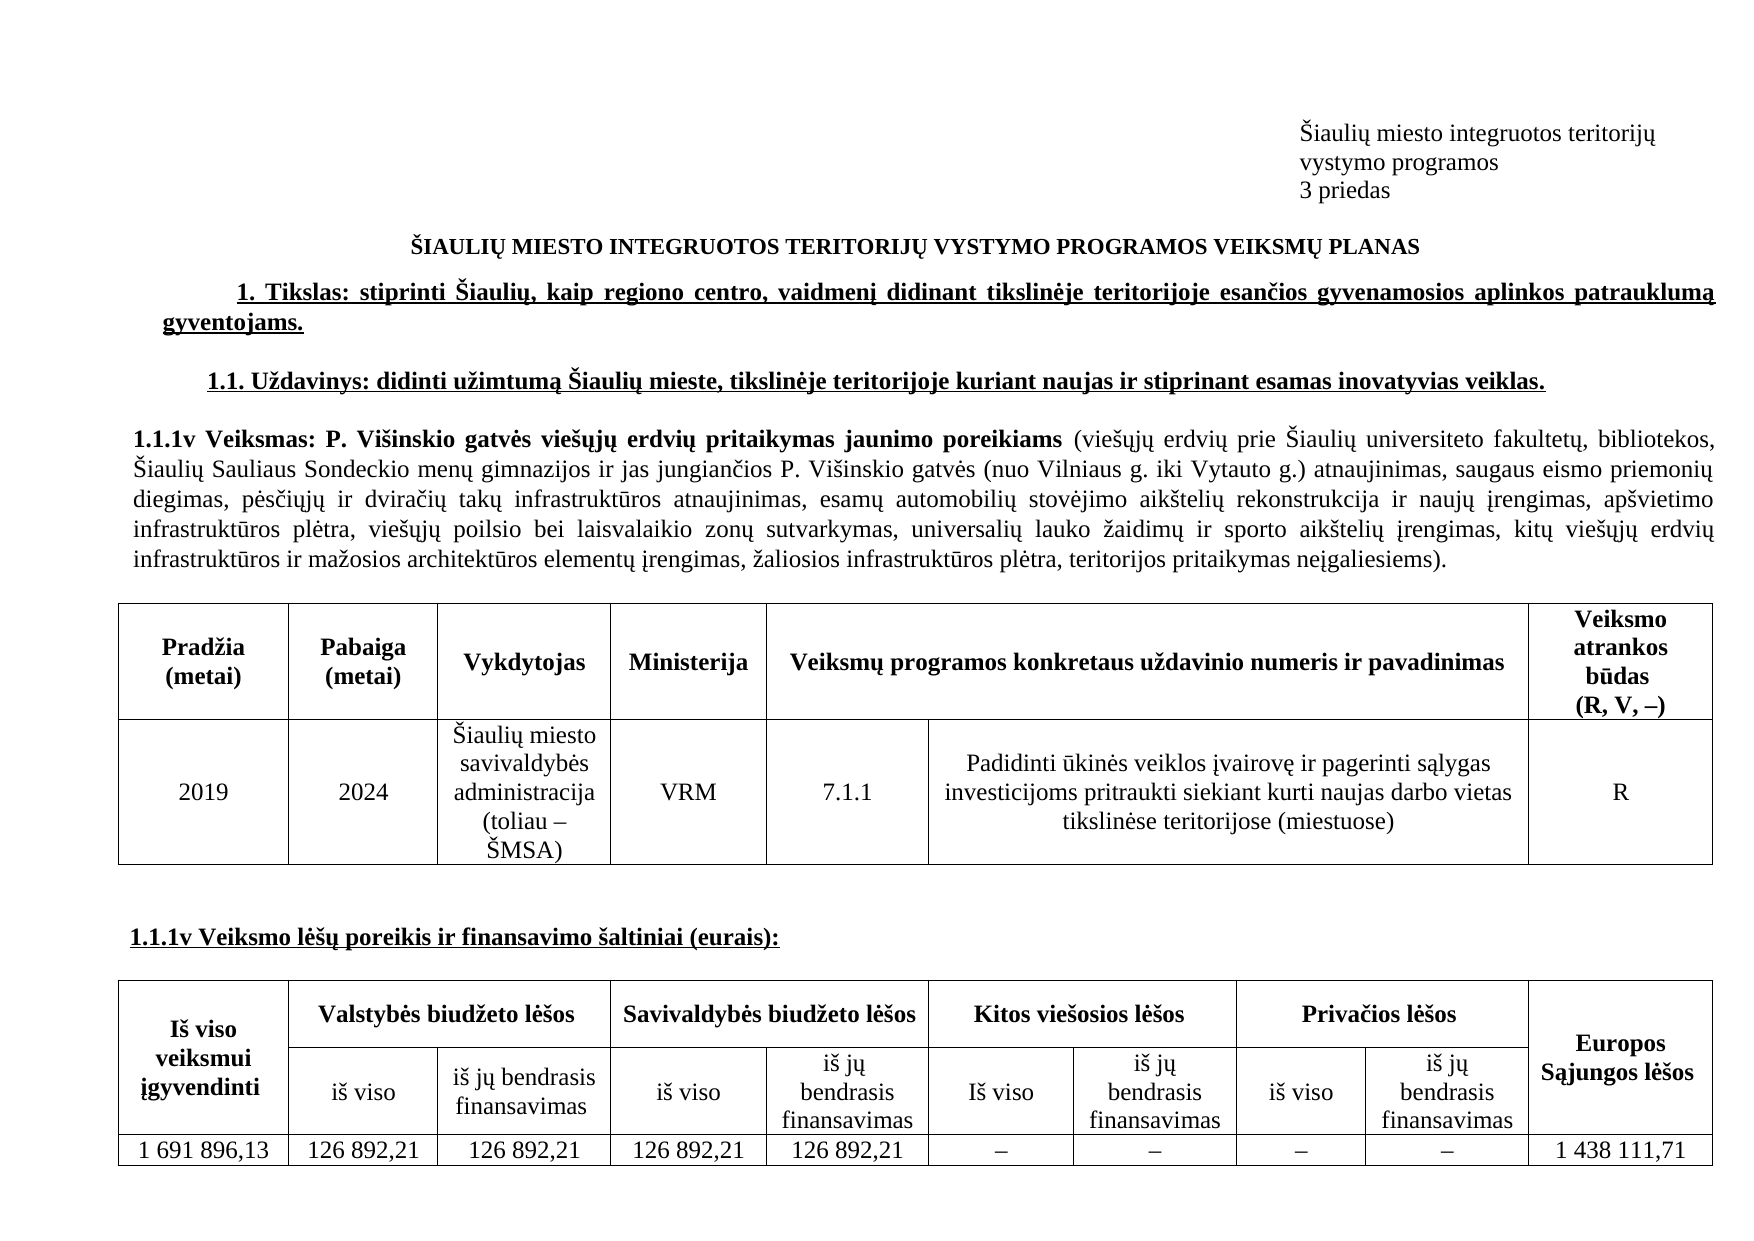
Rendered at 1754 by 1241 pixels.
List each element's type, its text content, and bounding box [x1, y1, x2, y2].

table_cell Iš viso veiksmui įgyvendinti [119, 981, 288, 1134]
text 1.1. Uždavinys: didinti užimtumą Šiaulių mieste, tikslinėje teritorijoje kuriant naujas ir stiprinant esamas inovatyvias veiklas. [118, 366, 1754, 394]
table_cell 2019 [119, 720, 288, 863]
table_cell VRM [611, 720, 766, 863]
table_header Veiksmo atrankos būdas (R, V, –) [1529, 604, 1712, 719]
text 1.1.1v Veiksmas: P. Višinskio gatvės viešųjų erdvių pritaikymas jaunimo poreikiams (viešųjų erdvių prie Šiaulių universiteto fakultetų, bibliotekos, Šiaulių Sauliaus Sondeckio menų gimnazijos ir jas jungiančios P. Višinskio gatvės (nuo Vilniaus g. iki Vytauto g.) atnaujinimas, saugaus eismo priemonių diegimas, pėsčiųjų ir dviračių takų infrastruktūros atnaujinimas, esamų automobilių stovėjimo aikštelių rekonstrukcija ir naujų įrengimas, apšvietimo infrastruktūros plėtra, viešųjų poilsio bei laisvalaikio zonų sutvarkymas, universalių lauko žaidimų ir sporto aikštelių įrengimas, kitų viešųjų erdvių infrastruktūros ir mažosios architektūros elementų įrengimas, žaliosios infrastruktūros plėtra, teritorijos pritaikymas neįgaliesiems). [133, 424, 1716, 573]
table_cell – [1237, 1135, 1365, 1165]
text Šiaulių miesto integruotos teritorijų [1299, 118, 1713, 147]
table_cell iš viso [611, 1048, 766, 1134]
text vystymo programos [1299, 147, 1713, 176]
table_cell 7.1.1 [767, 720, 928, 863]
table_cell 126 892,21 [438, 1135, 610, 1165]
table_header Pradžia (metai) [119, 604, 288, 719]
table_header Ministerija [611, 604, 766, 719]
table_cell iš jų bendrasis finansavimas [1366, 1048, 1528, 1134]
table_cell Europos Sąjungos lėšos [1529, 981, 1712, 1134]
table_cell – [1074, 1135, 1236, 1165]
table_header Pabaiga (metai) [289, 604, 437, 719]
table_cell iš jų bendrasis finansavimas [438, 1048, 610, 1134]
table_cell iš viso [289, 1048, 437, 1134]
text 1. Tikslas: stiprinti Šiaulių, kaip regiono centro, vaidmenį didinant tikslinėje teritorijoje esančios gyvenamosios aplinkos patrauklumą gyventojams. [162, 277, 1716, 336]
table_cell Iš viso [929, 1048, 1073, 1134]
table_cell Savivaldybės biudžeto lėšos [611, 981, 928, 1047]
table_header Vykdytojas [438, 604, 610, 719]
table_cell Padidinti ūkinės veiklos įvairovę ir pagerinti sąlygas investicijoms pritraukti siekiant kurti naujas darbo vietas tikslinėse teritorijose (miestuose) [929, 720, 1528, 863]
table_cell 126 892,21 [611, 1135, 766, 1165]
table_cell R [1529, 720, 1712, 863]
table_cell 2024 [289, 720, 437, 863]
table_cell 1.1.1v Veiksmo lėšų poreikis ir finansavimo šaltiniai (eurais): [118, 865, 1713, 979]
table_cell iš viso [1237, 1048, 1365, 1134]
table_cell 126 892,21 [767, 1135, 928, 1165]
table_cell Privačios lėšos [1237, 981, 1528, 1047]
table_cell – [929, 1135, 1073, 1165]
table_cell Šiaulių miesto savivaldybės administracija (toliau – ŠMSA) [438, 720, 610, 863]
text 3 priedas [1299, 176, 1713, 204]
table_cell 126 892,21 [289, 1135, 437, 1165]
table_cell iš jų bendrasis finansavimas [767, 1048, 928, 1134]
table_cell iš jų bendrasis finansavimas [1074, 1048, 1236, 1134]
table_cell 1 438 111,71 [1529, 1135, 1712, 1165]
table_cell – [1366, 1135, 1528, 1165]
table_cell 1 691 896,13 [119, 1135, 288, 1165]
table_cell Valstybės biudžeto lėšos [289, 981, 610, 1047]
text ŠIAULIŲ MIESTO INTEGRUOTOS TERITORIJŲ VYSTYMO PROGRAMOS VEIKSMŲ PLANAS [118, 233, 1713, 259]
table_header Veiksmų programos konkretaus uždavinio numeris ir pavadinimas [767, 604, 1528, 719]
table_cell Kitos viešosios lėšos [929, 981, 1236, 1047]
